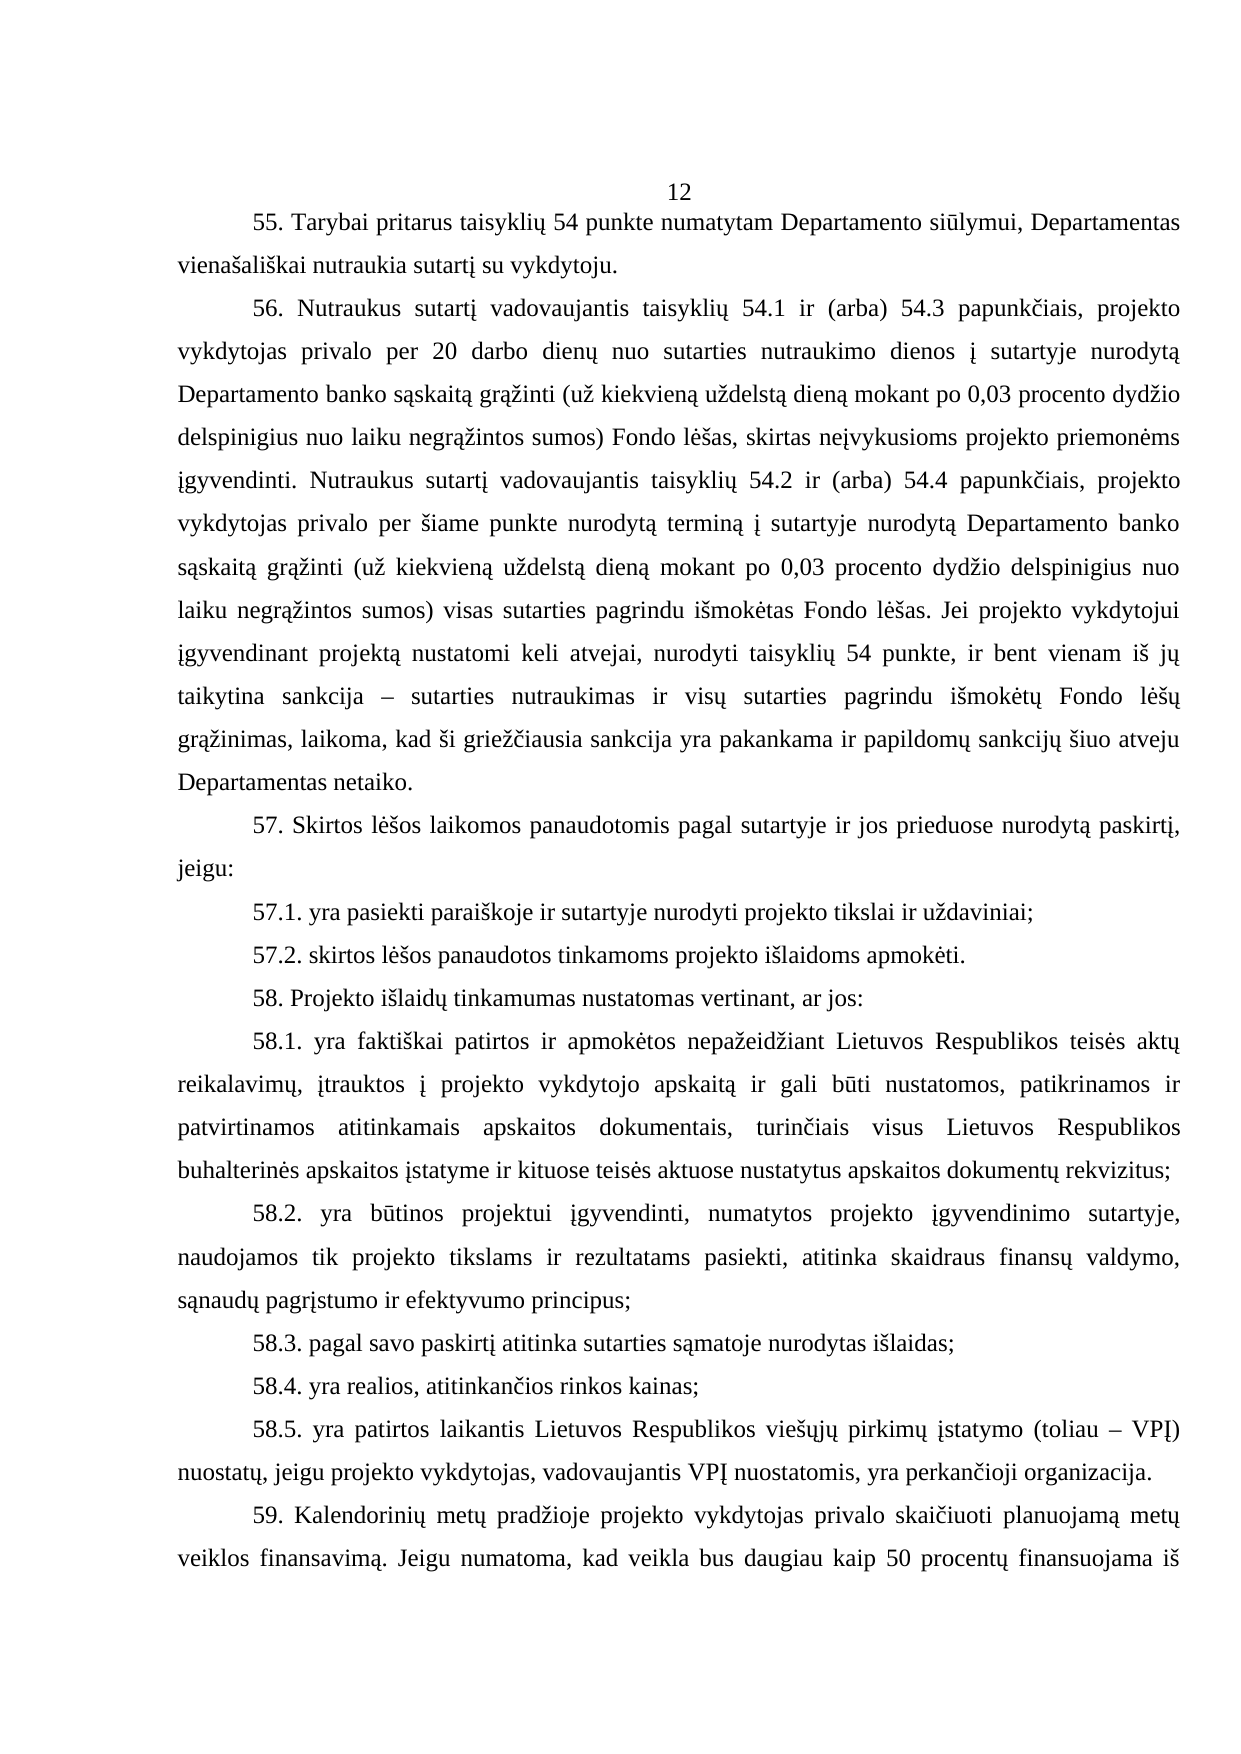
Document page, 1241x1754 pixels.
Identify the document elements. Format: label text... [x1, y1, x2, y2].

text 58.2. yra būtinos projektui įgyvendinti, numatytos projekto įgyvendinimo sutartyje, naudojamos tik projekto tikslams ir rezultatams pasiekti, atitinka skaidraus finansų valdymo, sąnaudų pagrįstumo ir efektyvumo principus; [177, 1198, 1181, 1313]
text 58.1. yra faktiškai patirtos ir apmokėtos nepažeidžiant Lietuvos Respublikos teisės aktų reikalavimų, įtrauktos į projekto vykdytojo apskaitą ir gali būti nustatomos, patikrinamos ir patvirtinamos atitinkamais apskaitos dokumentais, turinčiais visus Lietuvos Respublikos buhalterinės apskaitos įstatyme ir kituose teisės aktuose nustatytus apskaitos dokumentų rekvizitus; [177, 1026, 1181, 1184]
text 57. Skirtos lėšos laikomos panaudotomis pagal sutartyje ir jos prieduose nurodytą paskirtį, jeigu: [177, 810, 1181, 882]
text 58. Projekto išlaidų tinkamumas nustatomas vertinant, ar jos: [177, 983, 1181, 1012]
text 58.4. yra realios, atitinkančios rinkos kainas; [177, 1371, 1181, 1400]
text 57.2. skirtos lėšos panaudotos tinkamoms projekto išlaidoms apmokėti. [177, 940, 1181, 968]
text 57.1. yra pasiekti paraiškoje ir sutartyje nurodyti projekto tikslai ir uždaviniai; [177, 897, 1181, 925]
text 58.3. pagal savo paskirtį atitinka sutarties sąmatoje nurodytas išlaidas; [177, 1328, 1181, 1357]
text 59. Kalendorinių metų pradžioje projekto vykdytojas privalo skaičiuoti planuojamą metų veiklos finansavimą. Jeigu numatoma, kad veikla bus daugiau kaip 50 procentų finansuojama iš [177, 1500, 1181, 1572]
text 58.5. yra patirtos laikantis Lietuvos Respublikos viešųjų pirkimų įstatymo (toliau – VPĮ) nuostatų, jeigu projekto vykdytojas, vadovaujantis VPĮ nuostatomis, yra perkančioji organizacija. [177, 1414, 1181, 1486]
text 55. Tarybai pritarus taisyklių 54 punkte numatytam Departamento siūlymui, Departamentas vienašališkai nutraukia sutartį su vykdytoju. [177, 207, 1181, 278]
text 56. Nutraukus sutartį vadovaujantis taisyklių 54.1 ir (arba) 54.3 papunkčiais, projekto vykdytojas privalo per 20 darbo dienų nuo sutarties nutraukimo dienos į sutartyje nurodytą Departamento banko sąskaitą grąžinti (už kiekvieną uždelstą dieną mokant po 0,03 procento dydžio delspinigius nuo laiku negrąžintos sumos) Fondo lėšas, skirtas neįvykusioms projekto priemonėms įgyvendinti. Nutraukus sutartį vadovaujantis taisyklių 54.2 ir (arba) 54.4 papunkčiais, projekto vykdytojas privalo per šiame punkte nurodytą terminą į sutartyje nurodytą Departamento banko sąskaitą grąžinti (už kiekvieną uždelstą dieną mokant po 0,03 procento dydžio delspinigius nuo laiku negrąžintos sumos) visas sutarties pagrindu išmokėtas Fondo lėšas. Jei projekto vykdytojui įgyvendinant projektą nustatomi keli atvejai, nurodyti taisyklių 54 punkte, ir bent vienam iš jų taikytina sankcija – sutarties nutraukimas ir visų sutarties pagrindu išmokėtų Fondo lėšų grąžinimas, laikoma, kad ši griežčiausia sankcija yra pakankama ir papildomų sankcijų šiuo atveju Departamentas netaiko. [177, 293, 1181, 796]
